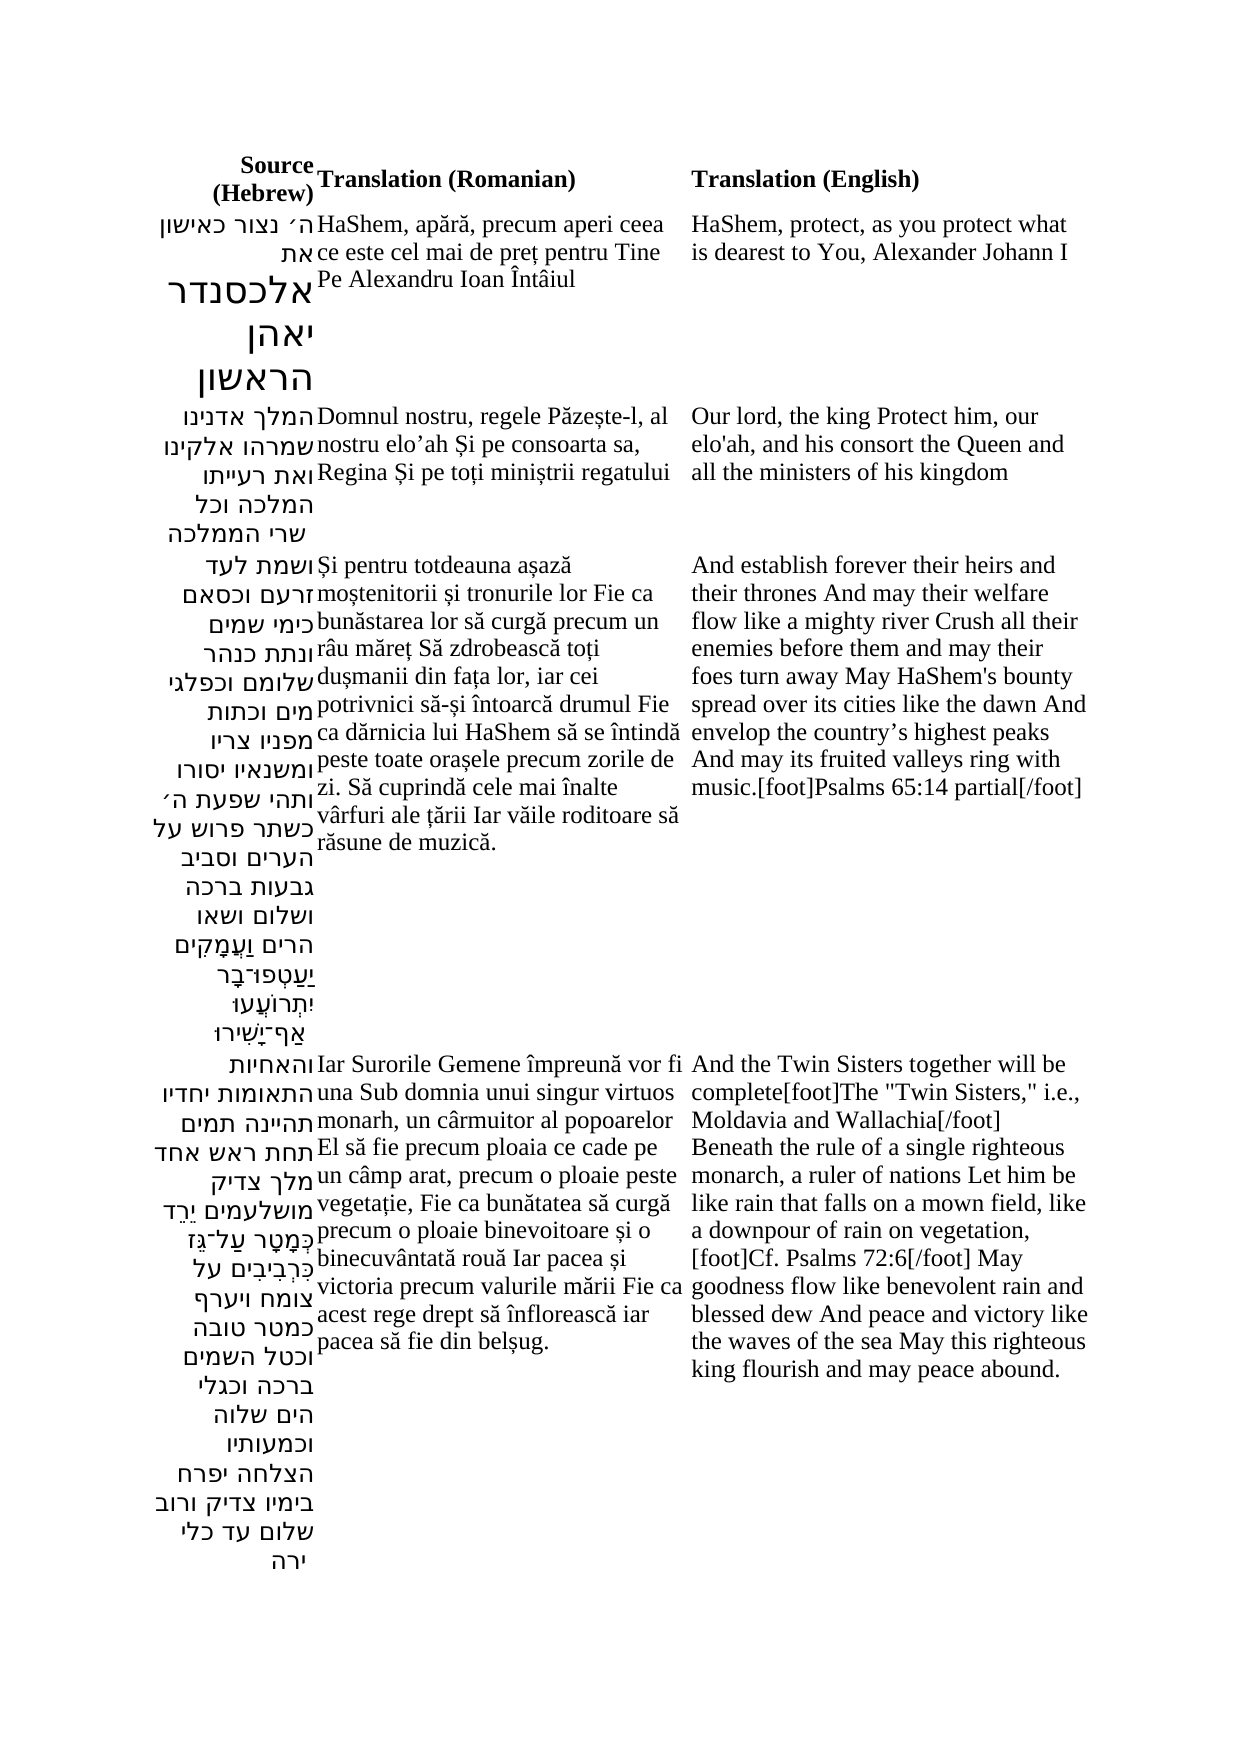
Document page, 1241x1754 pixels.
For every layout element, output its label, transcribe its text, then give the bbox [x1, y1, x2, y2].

table_cell המלך אדנינו שמרהו אלקינו ואת רעייתו המלכה וכל שרי הממלכה [150, 401, 315, 550]
table_cell HaShem, apără, precum aperi ceea ce este cel mai de preț pentru Tine Pe Alexandru Ioan Întâiul [315, 209, 690, 401]
table_cell ושמת לעד זרעם וכסאם כימי שמים ונתת כנהר שלומם וכפלגי מים וכתות מפניו צריו ומשנאיו יסורו ותהי שפעת ה׳ כשתר פרוש על הערים וסביב גבעות ברכה ושלום ושאו הרים וַעֲמָקִים יַעַטְפוּ־בָר יִתְרוֹעֲעוּ אַף־יָשִׁירוּ [150, 550, 315, 1049]
table_cell ה׳ נצור כאישון את אלכסנדר יאהן הראשון [150, 209, 315, 401]
table_cell And the Twin Sisters together will be complete[foot]The "Twin Sisters," i.e., Moldavia and Wallachia[/foot] Beneath the rule of a single righteous monarch, a ruler of nations Let him be like rain that falls on a mown field, like a downpour of rain on vegetation,[foot]Cf. Psalms 72:6[/foot] May goodness flow like benevolent rain and blessed dew And peace and victory like the waves of the sea May this righteous king flourish and may peace abound. [690, 1049, 1090, 1577]
table_header Source (Hebrew) [150, 150, 315, 208]
table_cell And establish forever their heirs and their thrones And may their welfare flow like a mighty river Crush all their enemies before them and may their foes turn away May HaShem's bounty spread over its cities like the dawn And envelop the country’s highest peaks And may its fruited valleys ring with music.[foot]Psalms 65:14 partial[/foot] [690, 550, 1090, 1049]
table_cell HaShem, protect, as you protect what is dearest to You, Alexander Johann I [690, 209, 1090, 401]
table_cell Și pentru totdeauna așază moștenitorii și tronurile lor Fie ca bunăstarea lor să curgă precum un râu măreț Să zdrobească toți dușmanii din fața lor, iar cei potrivnici să-și întoarcă drumul Fie ca dărnicia lui HaShem să se întindă peste toate orașele precum zorile de zi. Să cuprindă cele mai înalte vârfuri ale țării Iar văile roditoare să răsune de muzică. [315, 550, 690, 1049]
table_header Translation (Romanian) [315, 150, 690, 208]
table_cell Iar Surorile Gemene împreună vor fi una Sub domnia unui singur virtuos monarh, un cârmuitor al popoarelor El să fie precum ploaia ce cade pe un câmp arat, precum o ploaie peste vegetație, Fie ca bunătatea să curgă precum o ploaie binevoitoare și o binecuvântată rouă Iar pacea și victoria precum valurile mării Fie ca acest rege drept să înflorească iar pacea să fie din belșug. [315, 1049, 690, 1577]
table_cell Our lord, the king Protect him, our elo'ah, and his consort the Queen and all the ministers of his kingdom [690, 401, 1090, 550]
table_cell והאחיות התאומות יחדיו תהיינה תמים תחת ראש אחד מלך צדיק מושלעמים יֵרֵד כְּמָטָר עַל־גֵּז כִּרְבִיבִים על צומח ויערף כמטר טובה וכטל השמים ברכה וכגלי הים שלוה וכמעותיו הצלחה יפרח בימיו צדיק ורוב שלום עד כלי ירה [150, 1049, 315, 1577]
table_header Translation (English) [690, 150, 1090, 208]
table_cell Domnul nostru, regele Păzește-l, al nostru elo’ah Și pe consoarta sa, Regina Și pe toți miniștrii regatului [315, 401, 690, 550]
